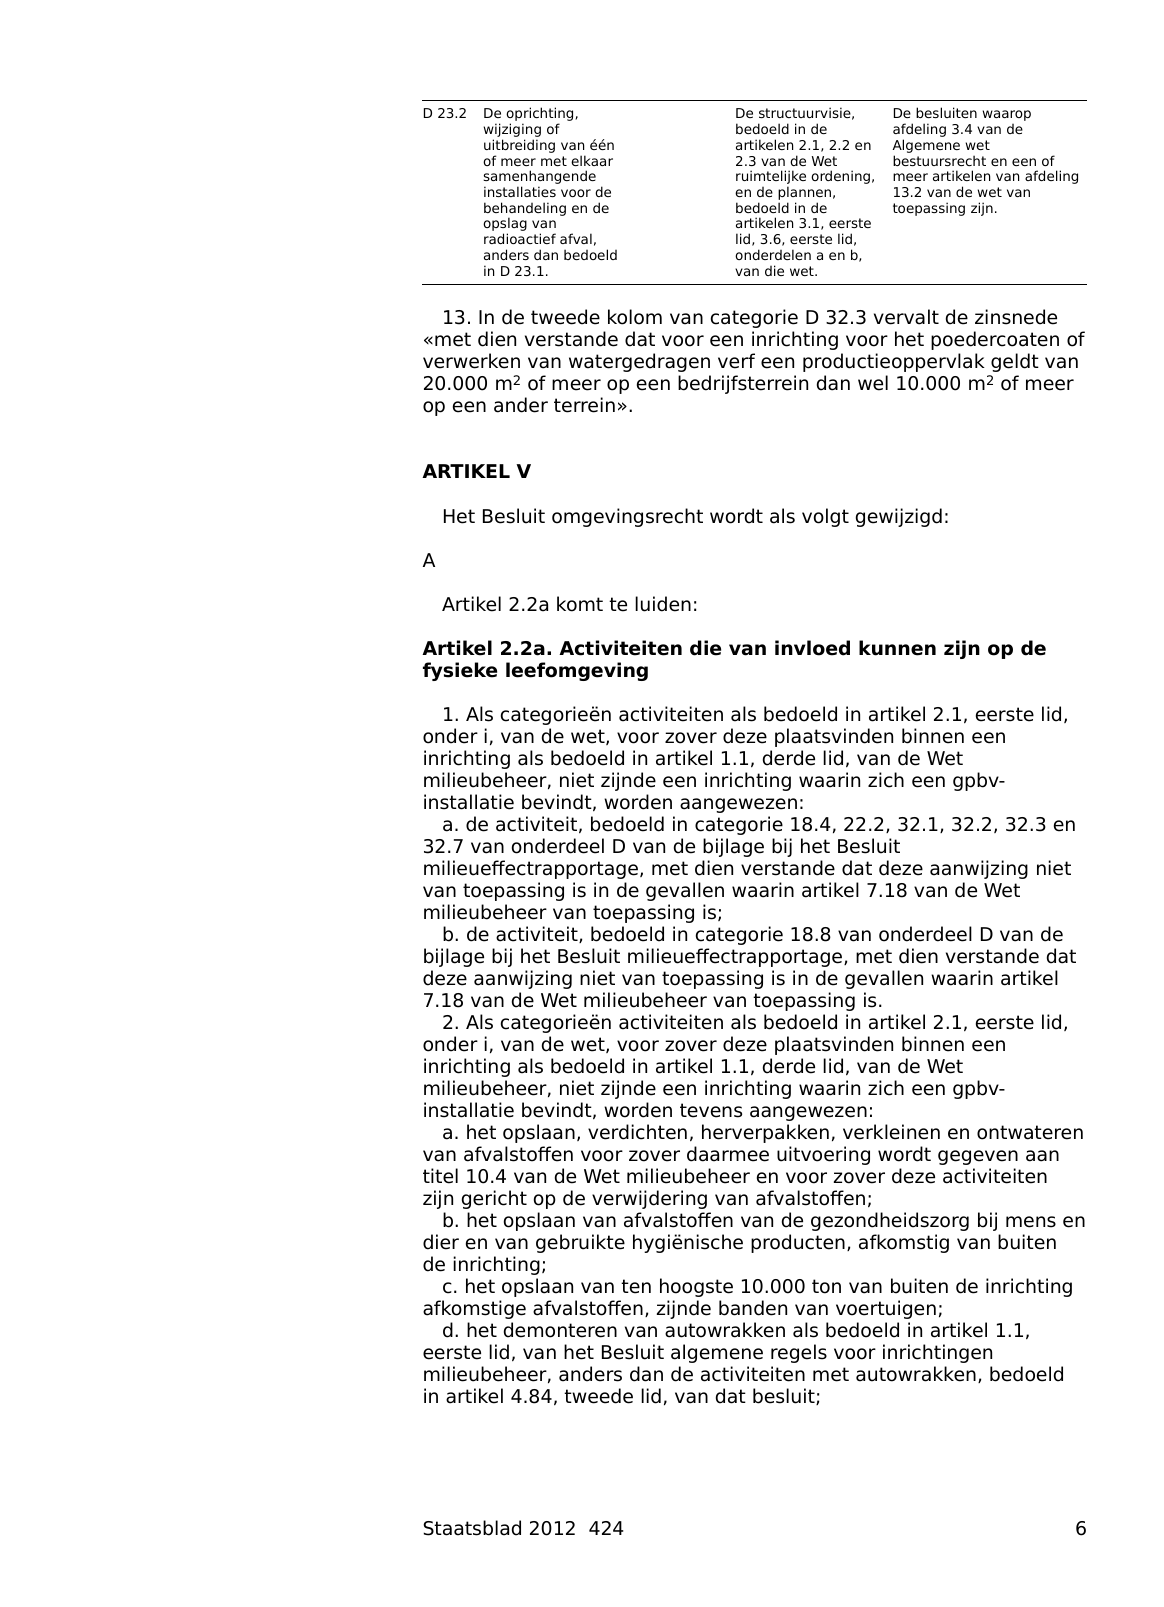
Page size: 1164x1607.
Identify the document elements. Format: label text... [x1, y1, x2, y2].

table_header De oprichting, wijziging of uitbreiding van één of meer met elkaar samenhangende installaties voor de behandeling en de opslag van radioactief afval, anders dan bedoeld in D 23.1. [477, 101, 628, 284]
table_header [628, 101, 729, 284]
text a. het opslaan, verdichten, herverpakken, verkleinen en ontwateren van afvalstoffen voor zover daarmee uitvoering wordt gegeven aan titel 10.4 van de Wet milieubeheer en voor zover deze activiteiten zijn gericht op de verwijdering van afvalstoffen; [422, 1122, 1087, 1210]
text c. het opslaan van ten hoogste 10.000 ton van buiten de inrichting afkomstige afvalstoffen, zijnde banden van voertuigen; [422, 1276, 1087, 1319]
table_header D 23.2 [422, 101, 477, 284]
text 1. Als categorieën activiteiten als bedoeld in artikel 2.1, eerste lid, onder i, van de wet, voor zover deze plaatsvinden binnen een inrichting als bedoeld in artikel 1.1, derde lid, van de Wet milieubeheer, niet zijnde een inrichting waarin zich een gpbv-installatie bevindt, worden aangewezen: [422, 704, 1087, 814]
text Het Besluit omgevingsrecht wordt als volgt gewijzigd: [422, 506, 1087, 527]
table_header De structuurvisie, bedoeld in de artikelen 2.1, 2.2 en 2.3 van de Wet ruimtelijke ordening, en de plannen, bedoeld in de artikelen 3.1, eerste lid, 3.6, eerste lid, onderdelen a en b, van die wet. [729, 101, 886, 284]
text A [422, 550, 1087, 572]
subtitle Artikel 2.2a. Activiteiten die van invloed kunnen zijn op de fysieke leefomgeving [422, 638, 1087, 682]
text a. de activiteit, bedoeld in categorie 18.4, 22.2, 32.1, 32.2, 32.3 en 32.7 van onderdeel D van de bijlage bij het Besluit milieueffectrapportage, met dien verstande dat deze aanwijzing niet van toepassing is in de gevallen waarin artikel 7.18 van de Wet milieubeheer van toepassing is; [422, 814, 1087, 924]
text b. de activiteit, bedoeld in categorie 18.8 van onderdeel D van de bijlage bij het Besluit milieueffectrapportage, met dien verstande dat deze aanwijzing niet van toepassing is in de gevallen waarin artikel 7.18 van de Wet milieubeheer van toepassing is. [422, 924, 1087, 1012]
text b. het opslaan van afvalstoffen van de gezondheidszorg bij mens en dier en van gebruikte hygiënische producten, afkomstig van buiten de inrichting; [422, 1210, 1087, 1276]
subtitle ARTIKEL V [422, 461, 1087, 483]
text 13. In de tweede kolom van categorie D 32.3 vervalt de zinsnede «met dien verstande dat voor een inrichting voor het poedercoaten of verwerken van watergedragen verf een productieoppervlak geldt van 20.000 m2 of meer op een bedrijfsterrein dan wel 10.000 m2 of meer op een ander terrein». [422, 307, 1087, 417]
text Artikel 2.2a komt te luiden: [422, 594, 1087, 616]
text d. het demonteren van autowrakken als bedoeld in artikel 1.1, eerste lid, van het Besluit algemene regels voor inrichtingen milieubeheer, anders dan de activiteiten met autowrakken, bedoeld in artikel 4.84, tweede lid, van dat besluit; [422, 1319, 1087, 1407]
table_header De besluiten waarop afdeling 3.4 van de Algemene wet bestuursrecht en een of meer artikelen van afdeling 13.2 van de wet van toepassing zijn. [886, 101, 1087, 284]
text 2. Als categorieën activiteiten als bedoeld in artikel 2.1, eerste lid, onder i, van de wet, voor zover deze plaatsvinden binnen een inrichting als bedoeld in artikel 1.1, derde lid, van de Wet milieubeheer, niet zijnde een inrichting waarin zich een gpbv-installatie bevindt, worden tevens aangewezen: [422, 1012, 1087, 1122]
